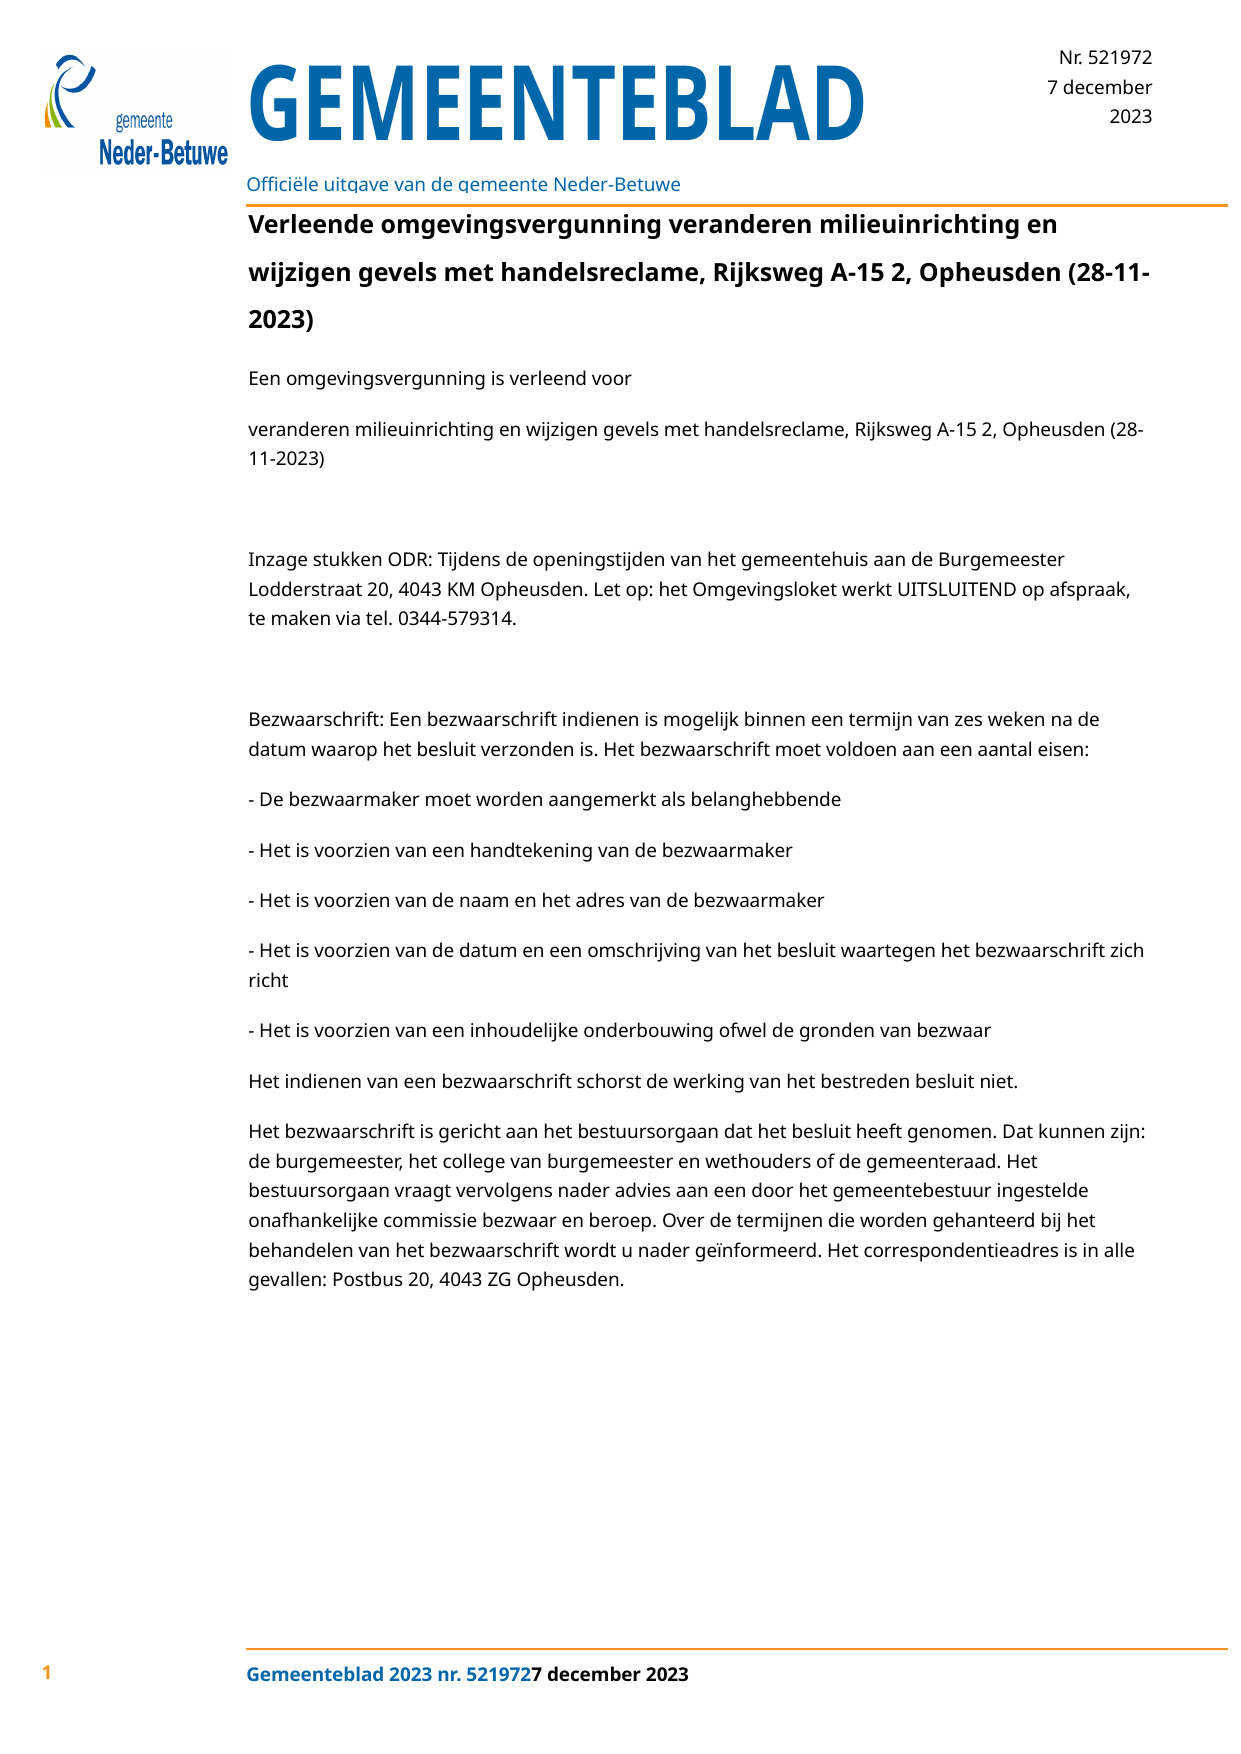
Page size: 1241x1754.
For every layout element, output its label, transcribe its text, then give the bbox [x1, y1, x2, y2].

text - Het is voorzien van de naam en het adres van de bezwaarmaker [248, 887, 1152, 913]
picture [41, 47, 231, 172]
text Verleende omgevingsvergunning veranderen milieuinrichting en wijzigen gevels met handelsreclame, Rijksweg A-15 2, Opheusden (28-11-2023) [248, 207, 1152, 336]
text Een omgevingsvergunning is verleend voor [248, 366, 1152, 391]
text - De bezwaarmaker moet worden aangemerkt als belanghebbende [248, 786, 1152, 812]
text Het indienen van een bezwaarschrift schorst de werking van het bestreden besluit niet. [248, 1068, 1152, 1094]
text Het bezwaarschrift is gericht aan het bestuursorgaan dat het besluit heeft genomen. Dat kunnen zijn: de burgemeester, het college van burgemeester en wethouders of de gemeenteraad. Het bestuursorgaan vraagt vervolgens nader advies aan een door het gemeentebestuur ingestelde onafhankelijke commissie bezwaar en beroep. Over de termijnen die worden gehanteerd bij het behandelen van het bezwaarschrift wordt u nader geïnformeerd. Het correspondentieadres is in alle gevallen: Postbus 20, 4043 ZG Opheusden. [248, 1118, 1152, 1292]
text - Het is voorzien van een handtekening van de bezwaarmaker [248, 837, 1152, 862]
text Bezwaarschrift: Een bezwaarschrift indienen is mogelijk binnen een termijn van zes weken na de datum waarop het besluit verzonden is. Het bezwaarschrift moet voldoen aan een aantal eisen: [248, 706, 1152, 762]
text - Het is voorzien van de datum en een omschrijving van het besluit waartegen het bezwaarschrift zich richt [248, 938, 1152, 993]
text - Het is voorzien van een inhoudelijke onderbouwing ofwel de gronden van bezwaar [248, 1018, 1152, 1043]
text veranderen milieuinrichting en wijzigen gevels met handelsreclame, Rijksweg A-15 2, Opheusden (28-11-2023) [248, 416, 1152, 471]
text Inzage stukken ODR: Tijdens de openingstijden van het gemeentehuis aan de Burgemeester Lodderstraat 20, 4043 KM Opheusden. Let op: het Omgevingsloket werkt UITSLUITEND op afspraak, te maken via tel. 0344-579314. [248, 546, 1152, 631]
